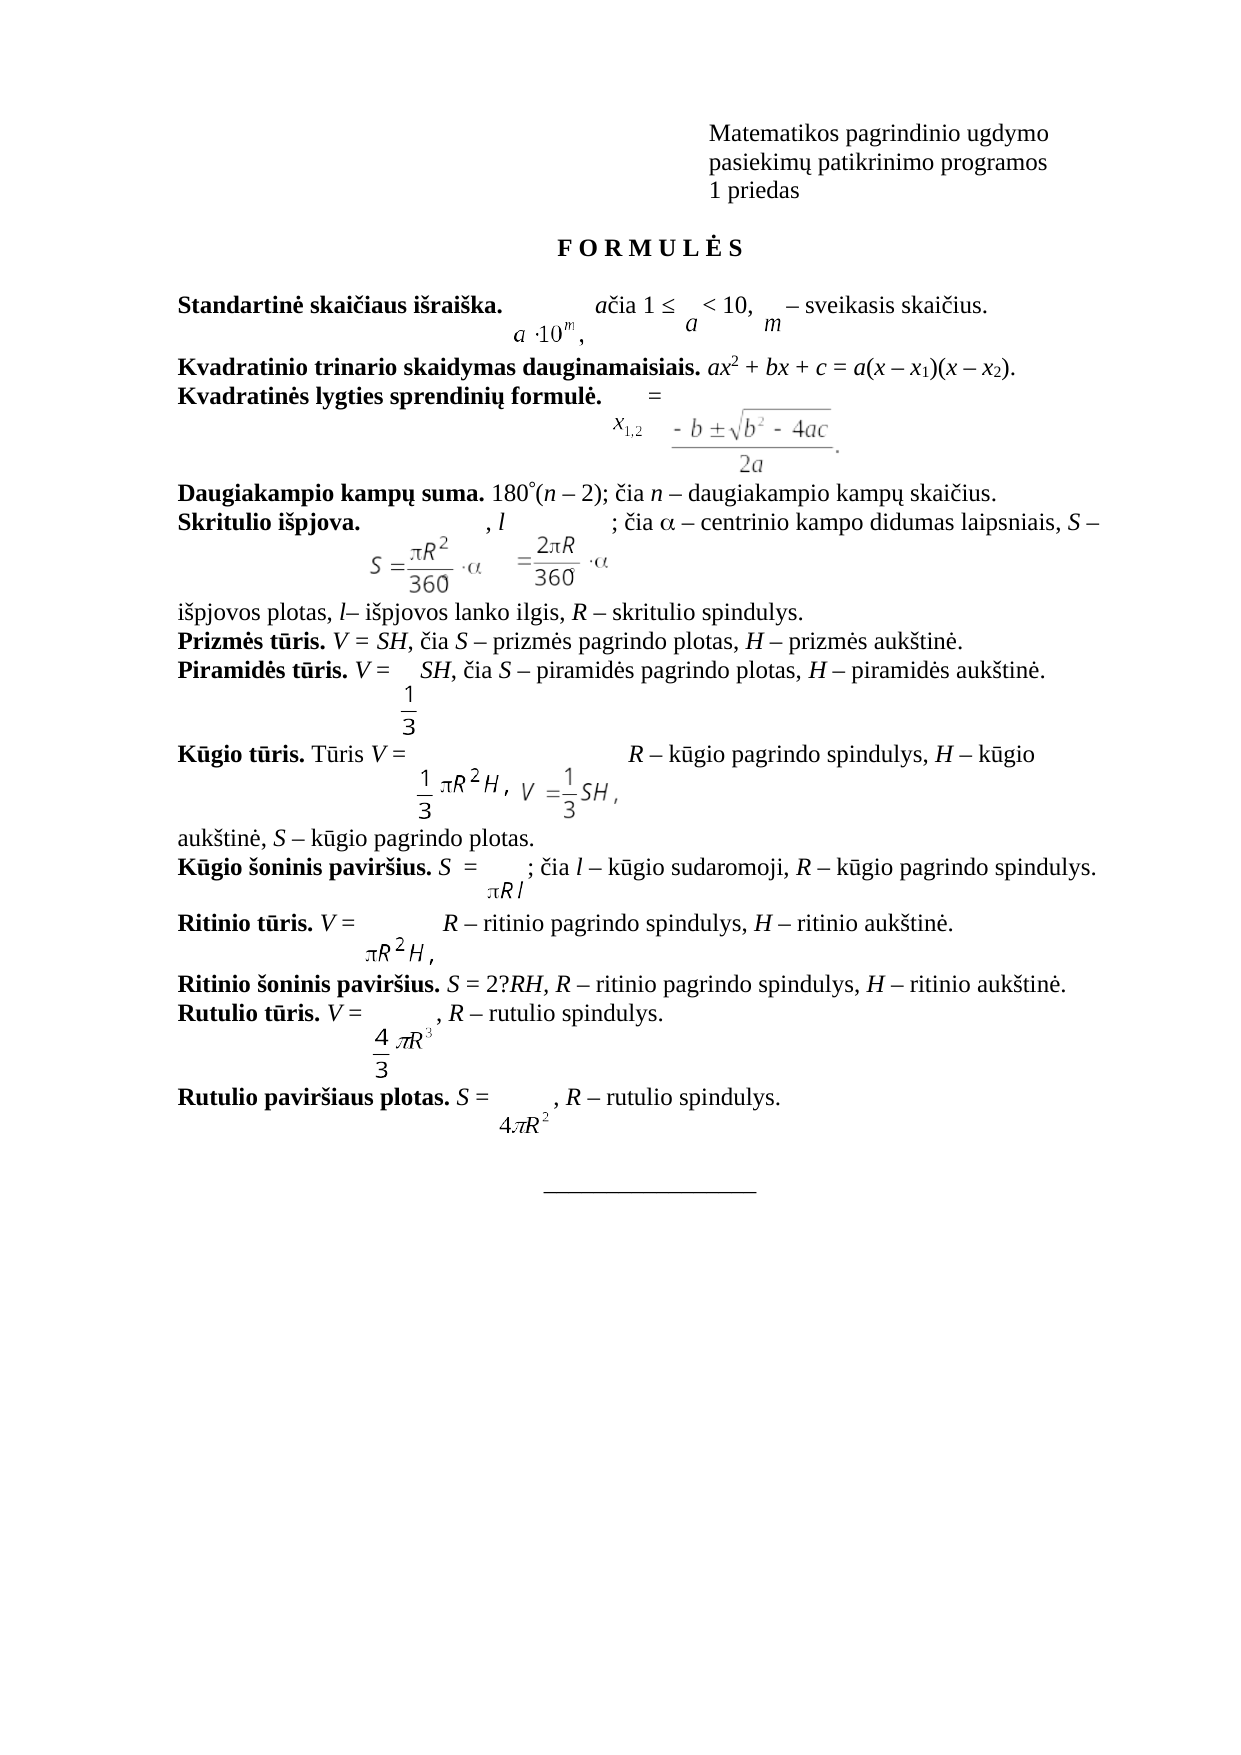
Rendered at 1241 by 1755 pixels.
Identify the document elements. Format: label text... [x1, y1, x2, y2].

text Standartinė skaičiaus išraiška. a*10m,čia 1 ≤ a< 10, – sveikasis skaičius. [177, 291, 1122, 352]
text Piramidės tūris. V = 1/3SH, čia S – piramidės pagrindo plotas, H – piramidės aukštinė. [177, 655, 1122, 739]
text Ritinio šoninis paviršius. S = 2pi?RH, R – ritinio pagrindo spindulys, H – ritinio aukštinė. [177, 969, 1122, 998]
text Matematikos pagrindinio ugdymo [177, 118, 1122, 147]
text Kūgio tūris. Tūris V = 1/3*pi*R2*H, V=1/3*S*H, R – kūgio pagrindo spindulys, H – kūgio aukštinė, S – kūgio pagrindo plotas. [177, 739, 1122, 852]
text pasiekimų patikrinimo programos [177, 147, 1122, 176]
text Rutulio paviršiaus plotas. S = 4*pi*R2, R – rutulio spindulys. [177, 1082, 1122, 1138]
text Kvadratinės lygties sprendinių formulė. x(1,2)= (-b±(b2–4ac)^(1/2))/2a. [177, 381, 1122, 478]
text _________________ [177, 1167, 1122, 1196]
text FORMULĖS [177, 233, 1122, 262]
text Kūgio šoninis paviršius. S = pi*R*l; čia l – kūgio sudaromoji, R – kūgio pagrindo spindulys. [177, 852, 1122, 908]
text Daugiakampio kampų suma. 180(n – 2); čia n – daugiakampio kampų skaičius. [177, 478, 1122, 507]
text Rutulio tūris. V = 4/3*pi*R3, R – rutulio spindulys. [177, 998, 1122, 1082]
text Skritulio išpjova. S=(pi*R2)/360°*alfa, l =(2*pi*R)/360°*alfa; čia alfa – centrinio kampo didumas laipsniais, S – išpjovos plotas, l– išpjovos lanko ilgis, R – skritulio spindulys. [177, 507, 1122, 626]
text Prizmės tūris. V = SH, čia S – prizmės pagrindo plotas, H – prizmės aukštinė. [177, 626, 1122, 655]
text Kvadratinio trinario skaidymas dauginamaisiais. ax2 + bx + c = a(x – x1)(x – x2). [177, 352, 1122, 381]
text Ritinio tūris. V = pi*R2*H, R – ritinio pagrindo spindulys, H – ritinio aukštinė. [177, 908, 1122, 969]
text 1 priedas [177, 176, 1122, 204]
